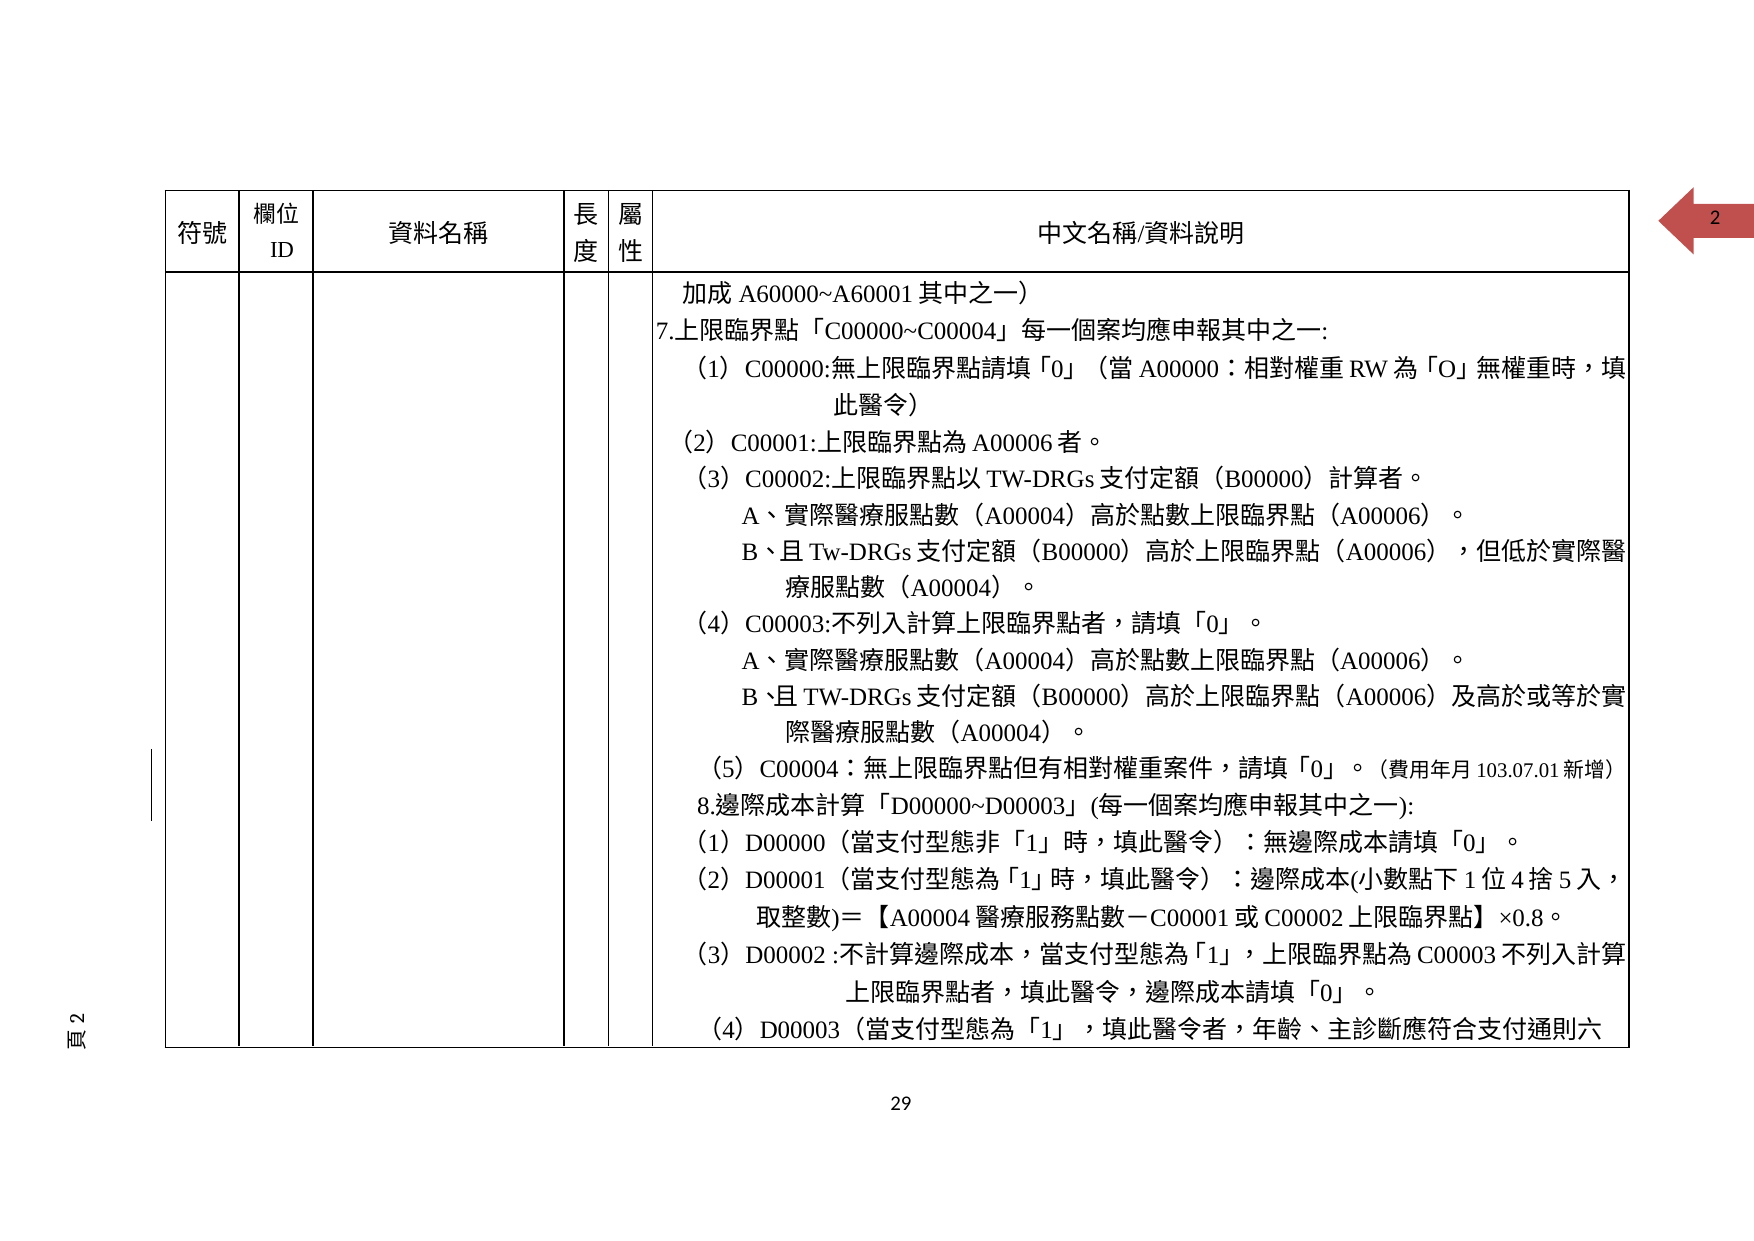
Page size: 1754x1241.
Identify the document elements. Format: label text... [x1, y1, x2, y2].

table_header 資料名稱 [314, 191, 563, 271]
table_cell [314, 273, 563, 1046]
table_header 符號 [166, 191, 238, 271]
table_cell 加成 A60000~A60001其中之一） 7.上限臨界點「C00000~C00004」每一個案均應申報其中之一: （1）C00000:無上限臨界點請填「0」（當A00000：相對權重RW為「O」無權重時，填此醫令） （2）C00001:上限臨界點為A00006者。 （3）C00002:上限臨界點以TW-DRGs支付定額（B00000）計算者。 A、實際醫療服點數（A00004）高於點數上限臨界點（A00006）。 B、且Tw-DRGs支付定額（B00000）高於上限臨界點（A00006），但低於實際醫療服點數（A00004）。 （4）C00003:不列入計算上限臨界點者，請填「0」。 A、實際醫療服點數（A00004）高於點數上限臨界點（A00006）。 B、且TW-DRGs支付定額（B00000）高於上限臨界點（A00006）及高於或等於實際醫療服點數（A00004）。 （5）C00004：無上限臨界點但有相對權重案件，請填「0」。（費用年月103.07.01新增）8.邊際成本計算「D00000~D00003」(每一個案均應申報其中之一): （1）D00000（當支付型態非「1」時，填此醫令）：無邊際成本請填「0」。 （2）D00001（當支付型態為「1」時，填此醫令）：邊際成本(小數點下1位4捨5入，取整數)＝【A00004醫療服務點數－C00001或C00002上限臨界點】×0.8。 （3）D00002 :不計算邊際成本，當支付型態為「1」，上限臨界點為C00003不列入計算上限臨界點者，填此醫令，邊際成本請填「0」。 （4）D00003（當支付型態為「1」，填此醫令者，年齡、主診斷應符合支付通則六 [653, 273, 1628, 1046]
table_header 中文名稱/資料說明 [653, 191, 1628, 271]
table_cell [565, 273, 608, 1046]
table_header 屬性 [609, 191, 652, 271]
table_header 長度 [565, 191, 608, 271]
table_cell [609, 273, 652, 1046]
table_cell [240, 273, 312, 1046]
table_header 欄位 ID [240, 191, 312, 271]
table_cell [166, 273, 238, 1046]
